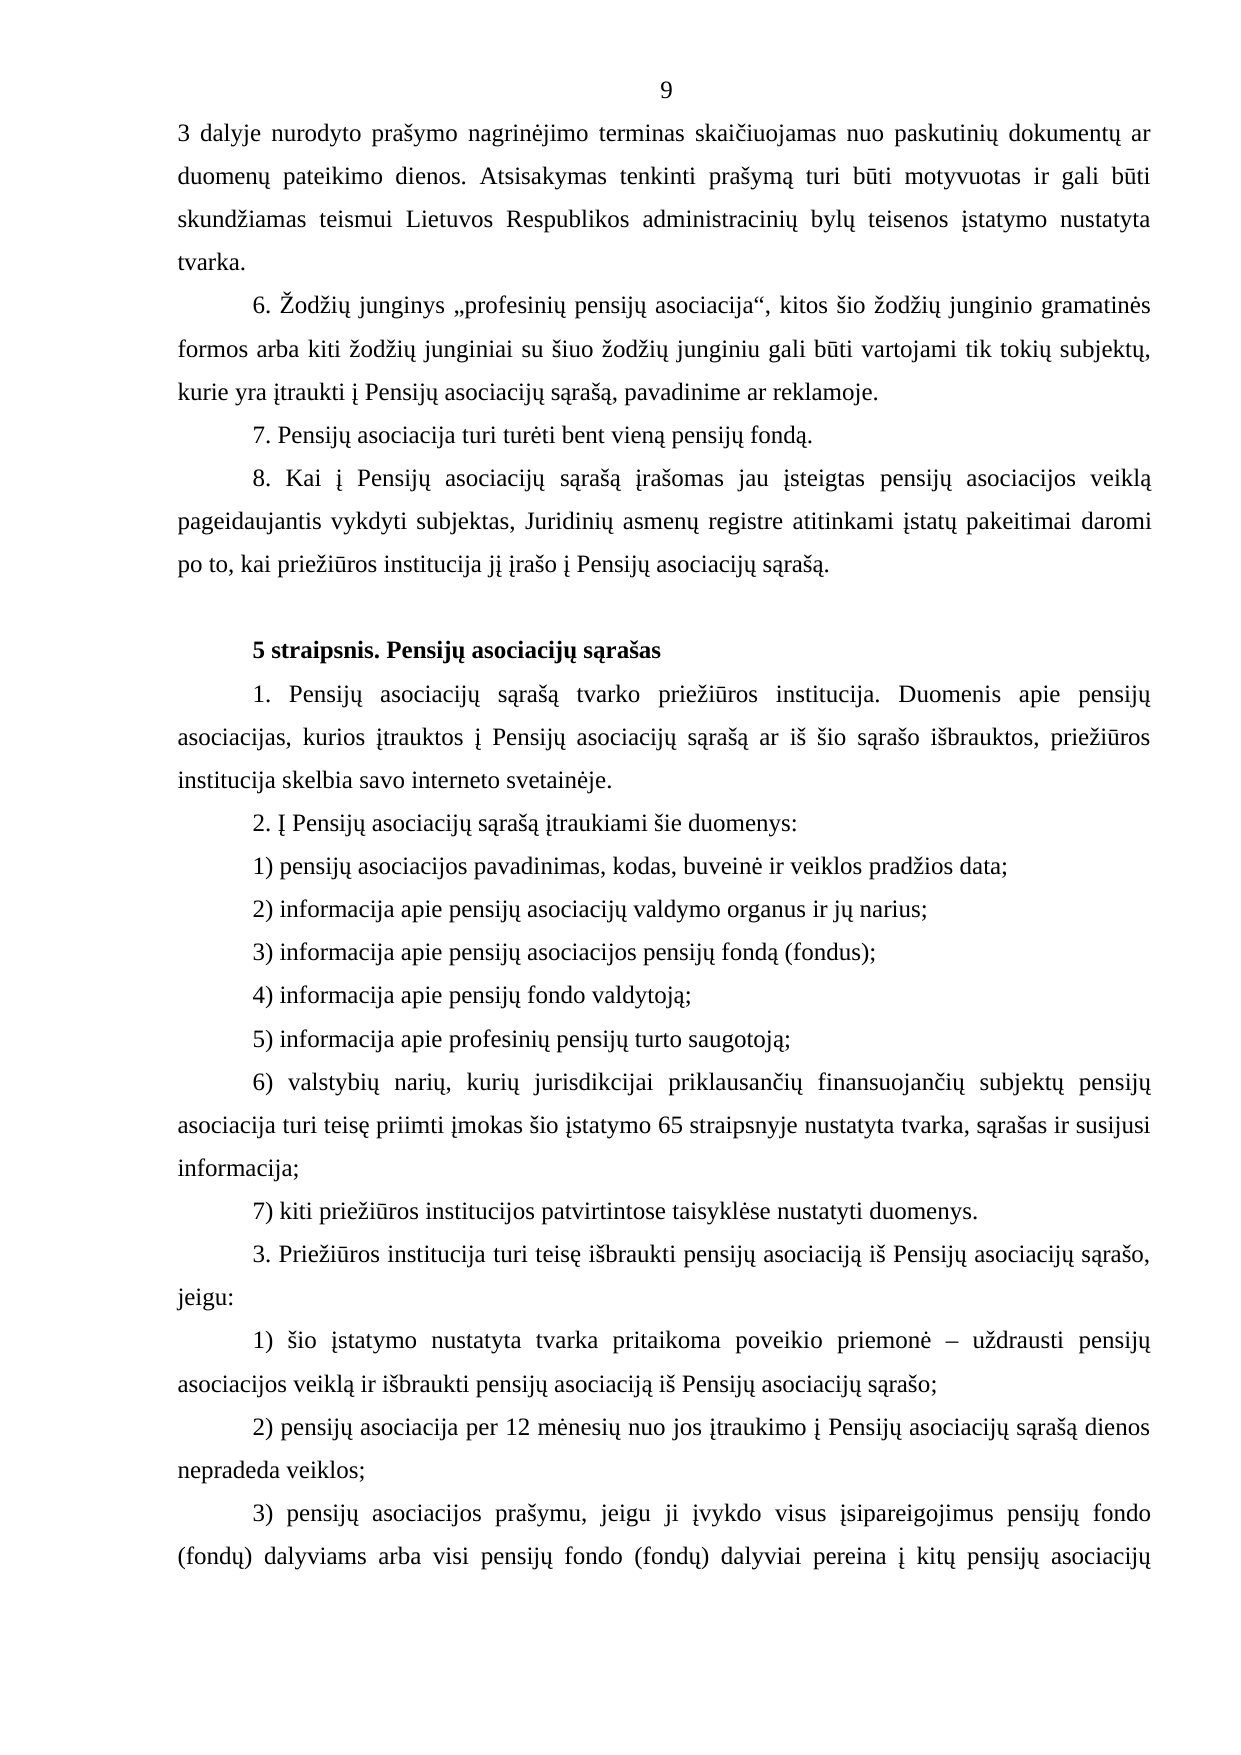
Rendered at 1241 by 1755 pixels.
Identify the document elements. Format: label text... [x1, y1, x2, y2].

text 3) informacija apie pensijų asociacijos pensijų fondą (fondus); [177, 937, 1152, 966]
text 6. Žodžių junginys „profesinių pensijų asociacija“, kitos šio žodžių junginio gramatinės formos arba kiti žodžių junginiai su šiuo žodžių junginiu gali būti vartojami tik tokių subjektų, kurie yra įtraukti į Pensijų asociacijų sąrašą, pavadinime ar reklamoje. [177, 291, 1152, 406]
text 4) informacija apie pensijų fondo valdytoją; [177, 981, 1152, 1009]
text 2. Į Pensijų asociacijų sąrašą įtraukiami šie duomenys: [177, 808, 1152, 837]
text 5 straipsnis. Pensijų asociacijų sąrašas [177, 636, 1152, 664]
text 1) šio įstatymo nustatyta tvarka pritaikoma poveikio priemonė – uždrausti pensijų asociacijos veiklą ir išbraukti pensijų asociaciją iš Pensijų asociacijų sąrašo; [177, 1326, 1152, 1397]
text 3) pensijų asociacijos prašymu, jeigu ji įvykdo visus įsipareigojimus pensijų fondo (fondų) dalyviams arba visi pensijų fondo (fondų) dalyviai pereina į kitų pensijų asociacijų [177, 1498, 1152, 1570]
text 7. pensijų asociacija turi turėti bent vieną pensijų fondą. [177, 420, 1152, 449]
text 3 dalyje nurodyto prašymo nagrinėjimo terminas skaičiuojamas nuo paskutinių dokumentų ar duomenų pateikimo dienos. Atsisakymas tenkinti prašymą turi būti motyvuotas ir gali būti skundžiamas teismui Lietuvos Respublikos administracinių bylų teisenos įstatymo nustatyta tvarka. [177, 118, 1152, 276]
text 2) pensijų asociacija per 12 mėnesių nuo jos įtraukimo į Pensijų asociacijų sąrašą dienos nepradeda veiklos; [177, 1412, 1152, 1484]
text 1) pensijų asociacijos pavadinimas, kodas, buveinė ir veiklos pradžios data; [177, 851, 1152, 880]
text 6) valstybių narių, kurių jurisdikcijai priklausančių finansuojančių subjektų pensijų asociacija turi teisę priimti įmokas šio įstatymo 65 straipsnyje nustatyta tvarka, sąrašas ir susijusi informacija; [177, 1067, 1152, 1182]
text 7) kiti priežiūros institucijos patvirtintose taisyklėse nustatyti duomenys. [177, 1196, 1152, 1225]
text 2) informacija apie pensijų asociacijų valdymo organus ir jų narius; [177, 894, 1152, 923]
text 5) informacija apie profesinių pensijų turto saugotoją; [177, 1024, 1152, 1052]
text 8. Kai į Pensijų asociacijų sąrašą įrašomas jau įsteigtas pensijų asociacijos veiklą pageidaujantis vykdyti subjektas, Juridinių asmenų registre atitinkami įstatų pakeitimai daromi po to, kai priežiūros institucija jį įrašo į Pensijų asociacijų sąrašą. [177, 463, 1152, 578]
text 3. Priežiūros institucija turi teisę išbraukti pensijų asociaciją iš Pensijų asociacijų sąrašo, jeigu: [177, 1239, 1152, 1311]
text 1. Pensijų asociacijų sąrašą tvarko priežiūros institucija. Duomenis apie pensijų asociacijas, kurios įtrauktos į Pensijų asociacijų sąrašą ar iš šio sąrašo išbrauktos, priežiūros institucija skelbia savo interneto svetainėje. [177, 679, 1152, 794]
